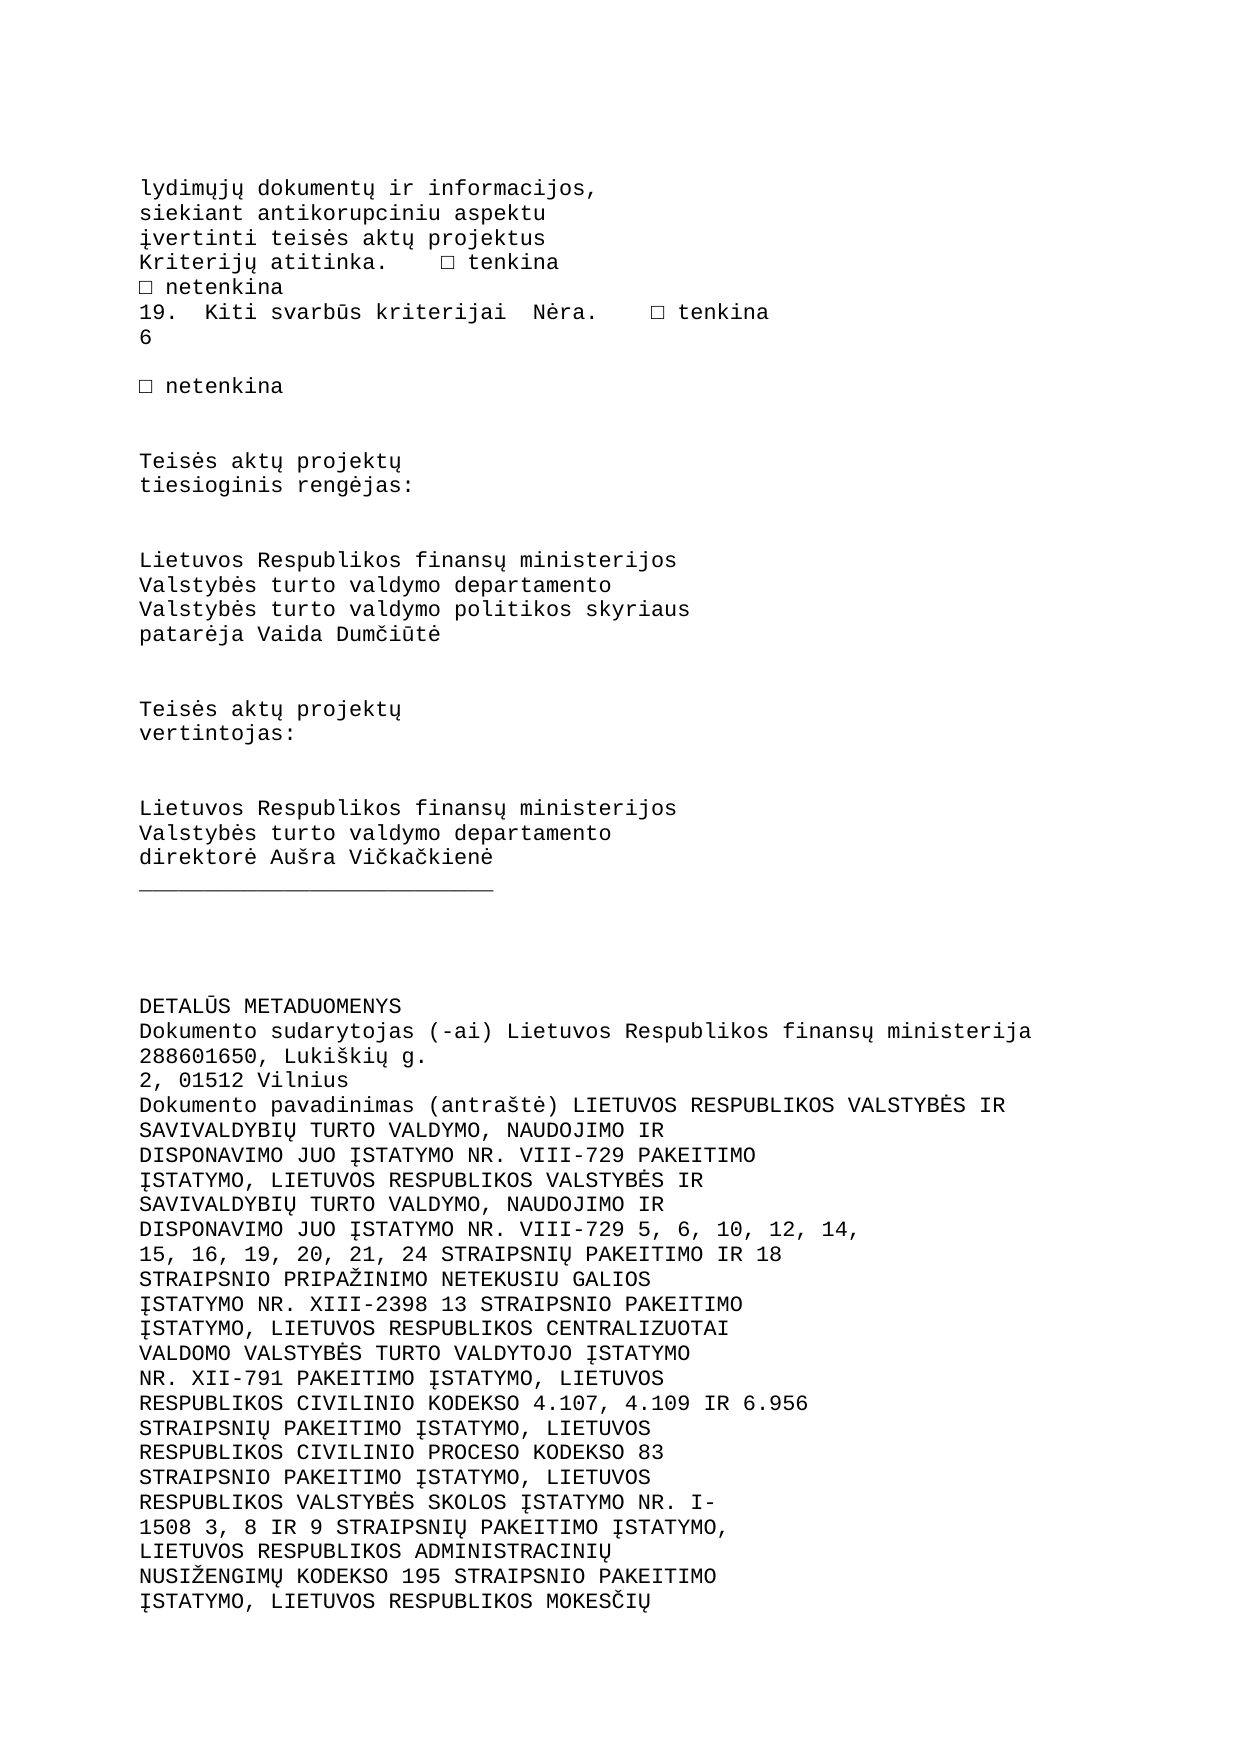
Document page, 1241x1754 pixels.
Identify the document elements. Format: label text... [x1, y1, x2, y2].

text siekiant antikorupciniu aspektu [139, 202, 1101, 227]
text Lietuvos Respublikos finansų ministerijos [139, 797, 1101, 822]
text patarėja Vaida Dumčiūtė [139, 623, 1101, 648]
text Teisės aktų projektų [139, 698, 1101, 723]
text Teisės aktų projektų [139, 450, 1101, 475]
text tiesioginis rengėjas: [139, 475, 1101, 499]
text lydimųjų dokumentų ir informacijos, [139, 177, 1101, 202]
text 15, 16, 19, 20, 21, 24 STRAIPSNIŲ PAKEITIMO IR 18 [139, 1243, 1101, 1268]
text LIETUVOS RESPUBLIKOS ADMINISTRACINIŲ [139, 1541, 1101, 1566]
text ___________________________ [139, 871, 1101, 896]
text SAVIVALDYBIŲ TURTO VALDYMO, NAUDOJIMO IR [139, 1194, 1101, 1218]
text NR. XII-791 PAKEITIMO ĮSTATYMO, LIETUVOS [139, 1367, 1101, 1392]
text RESPUBLIKOS CIVILINIO PROCESO KODEKSO 83 [139, 1442, 1101, 1466]
text SAVIVALDYBIŲ TURTO VALDYMO, NAUDOJIMO IR [139, 1119, 1101, 1144]
text RESPUBLIKOS VALSTYBĖS SKOLOS ĮSTATYMO NR. I- [139, 1491, 1101, 1516]
text ĮSTATYMO, LIETUVOS RESPUBLIKOS VALSTYBĖS IR [139, 1169, 1101, 1194]
text 1508 3, 8 IR 9 STRAIPSNIŲ PAKEITIMO ĮSTATYMO, [139, 1516, 1101, 1541]
text □ netenkina [139, 276, 1101, 301]
text vertintojas: [139, 723, 1101, 747]
text STRAIPSNIŲ PAKEITIMO ĮSTATYMO, LIETUVOS [139, 1417, 1101, 1442]
text Valstybės turto valdymo politikos skyriaus [139, 599, 1101, 623]
text 2, 01512 Vilnius [139, 1070, 1101, 1094]
text ĮSTATYMO NR. XIII-2398 13 STRAIPSNIO PAKEITIMO [139, 1293, 1101, 1318]
text STRAIPSNIO PRIPAŽINIMO NETEKUSIU GALIOS [139, 1268, 1101, 1293]
text VALDOMO VALSTYBĖS TURTO VALDYTOJO ĮSTATYMO [139, 1342, 1101, 1367]
text Valstybės turto valdymo departamento [139, 574, 1101, 599]
text 6 [139, 326, 1101, 351]
text ĮSTATYMO, LIETUVOS RESPUBLIKOS MOKESČIŲ [139, 1590, 1101, 1615]
text DISPONAVIMO JUO ĮSTATYMO NR. VIII-729 5, 6, 10, 12, 14, [139, 1218, 1101, 1243]
text ĮSTATYMO, LIETUVOS RESPUBLIKOS CENTRALIZUOTAI [139, 1318, 1101, 1342]
text STRAIPSNIO PAKEITIMO ĮSTATYMO, LIETUVOS [139, 1466, 1101, 1491]
text Kriterijų atitinka. □ tenkina [139, 252, 1101, 276]
text Valstybės turto valdymo departamento [139, 822, 1101, 847]
text RESPUBLIKOS CIVILINIO KODEKSO 4.107, 4.109 IR 6.956 [139, 1392, 1101, 1417]
text □ netenkina [139, 376, 1101, 400]
text Lietuvos Respublikos finansų ministerijos [139, 549, 1101, 574]
text direktorė Aušra Vičkačkienė [139, 847, 1101, 871]
text Dokumento sudarytojas (-ai) Lietuvos Respublikos finansų ministerija 288601650, Lukiškių g. [139, 1020, 1101, 1070]
text Dokumento pavadinimas (antraštė) LIETUVOS RESPUBLIKOS VALSTYBĖS IR [139, 1094, 1101, 1119]
text 19. Kiti svarbūs kriterijai Nėra. □ tenkina [139, 301, 1101, 326]
text DISPONAVIMO JUO ĮSTATYMO NR. VIII-729 PAKEITIMO [139, 1144, 1101, 1169]
text NUSIŽENGIMŲ KODEKSO 195 STRAIPSNIO PAKEITIMO [139, 1566, 1101, 1590]
text įvertinti teisės aktų projektus [139, 227, 1101, 252]
text DETALŪS METADUOMENYS [139, 995, 1101, 1020]
